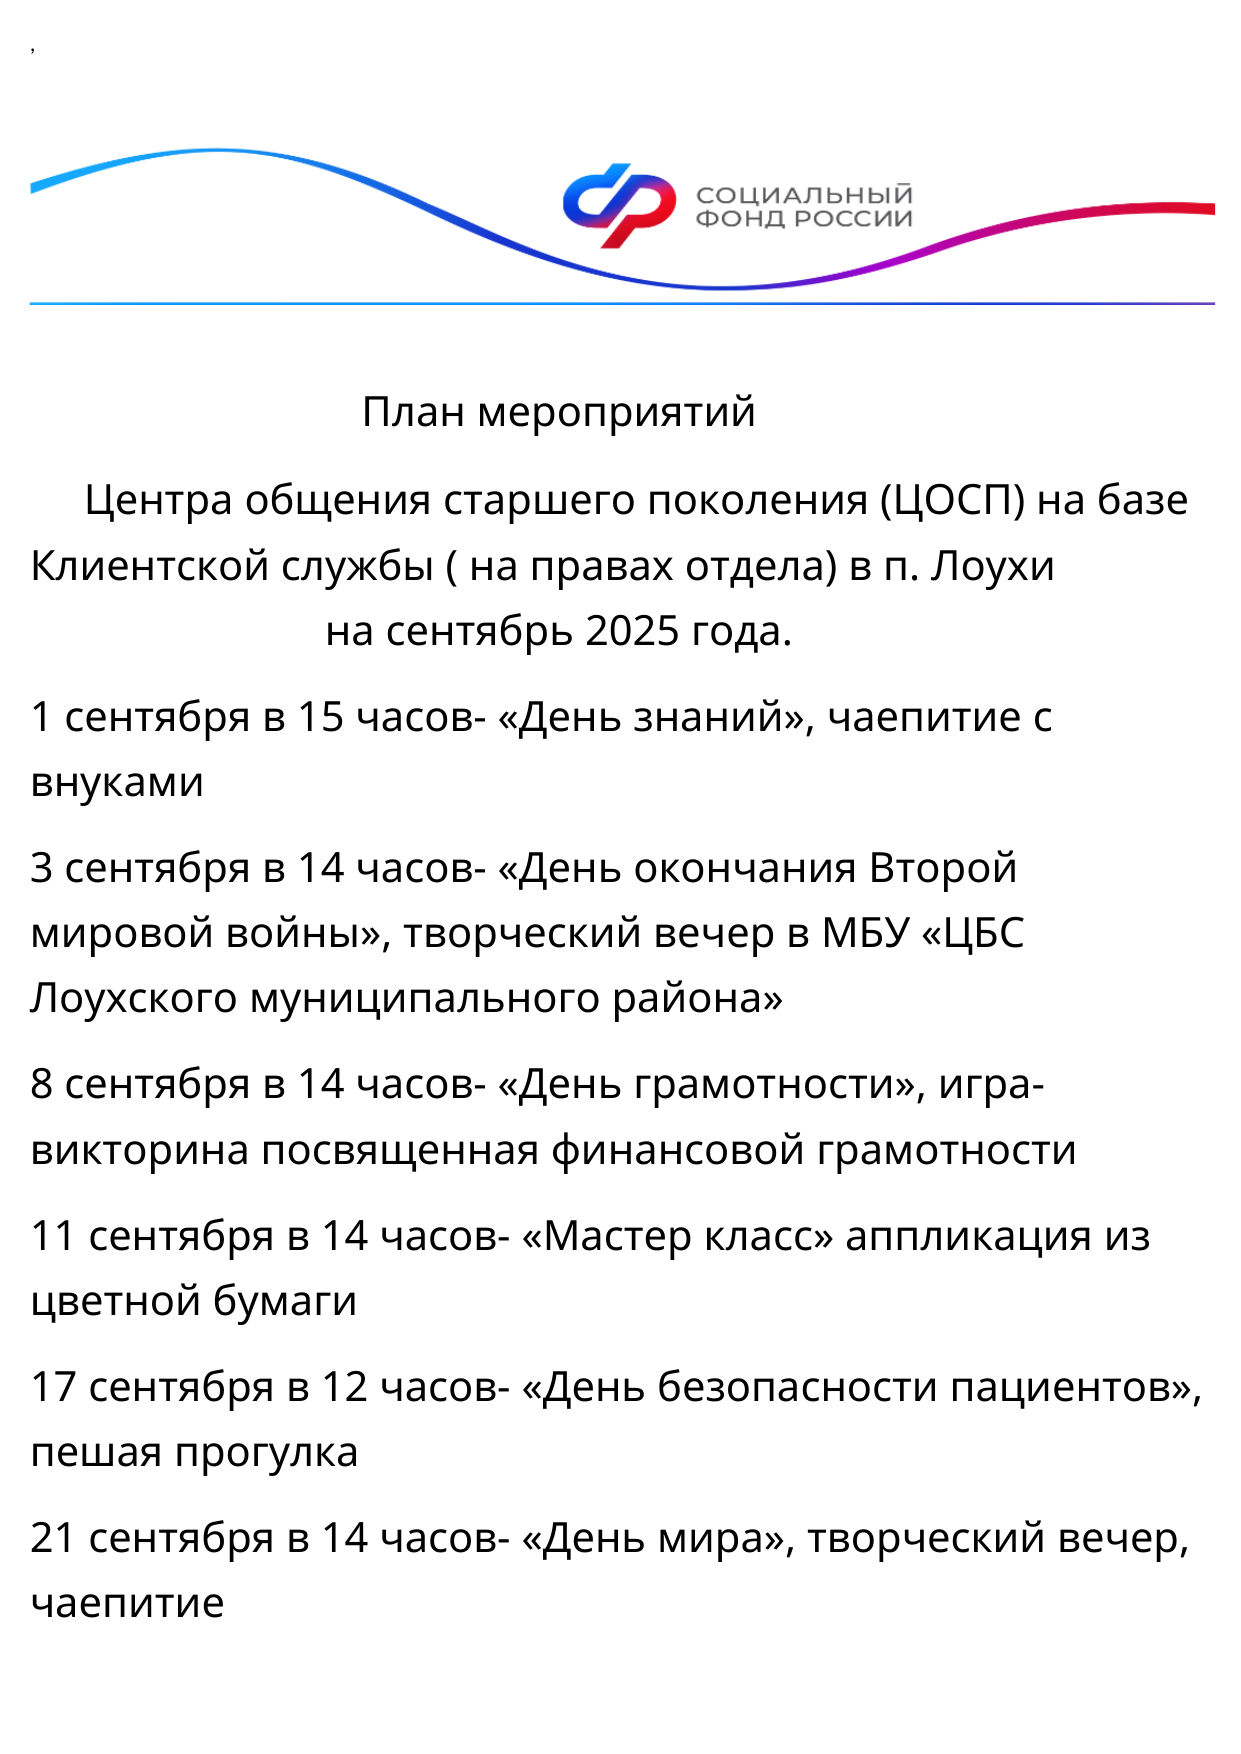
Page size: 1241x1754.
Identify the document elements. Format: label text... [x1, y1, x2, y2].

text 11 сентября в 14 часов- «Мастер класс» аппликация из цветной бумаги [29, 1206, 1211, 1327]
text План мероприятий [29, 382, 1211, 439]
text , [29, 29, 1211, 61]
text 3 сентября в 14 часов- «День окончания Второй мировой войны», творческий вечер в МБУ «ЦБС Лоухского муниципального района» [29, 838, 1211, 1025]
text Центра общения старшего поколения (ЦОСП) на базе Клиентской службы ( на правах отдела) в п. Лоухи на сентябрь 2025 года. [29, 470, 1211, 657]
picture [29, 61, 1216, 305]
text 21 сентября в 14 часов- «День мира», творческий вечер, чаепитие [29, 1508, 1211, 1630]
text 8 сентября в 14 часов- «День грамотности», игра-викторина посвященная финансовой грамотности [29, 1054, 1211, 1176]
text 1 сентября в 15 часов- «День знаний», чаепитие с внуками [29, 687, 1211, 808]
text 17 сентября в 12 часов- «День безопасности пациентов», пешая прогулка [29, 1357, 1211, 1479]
